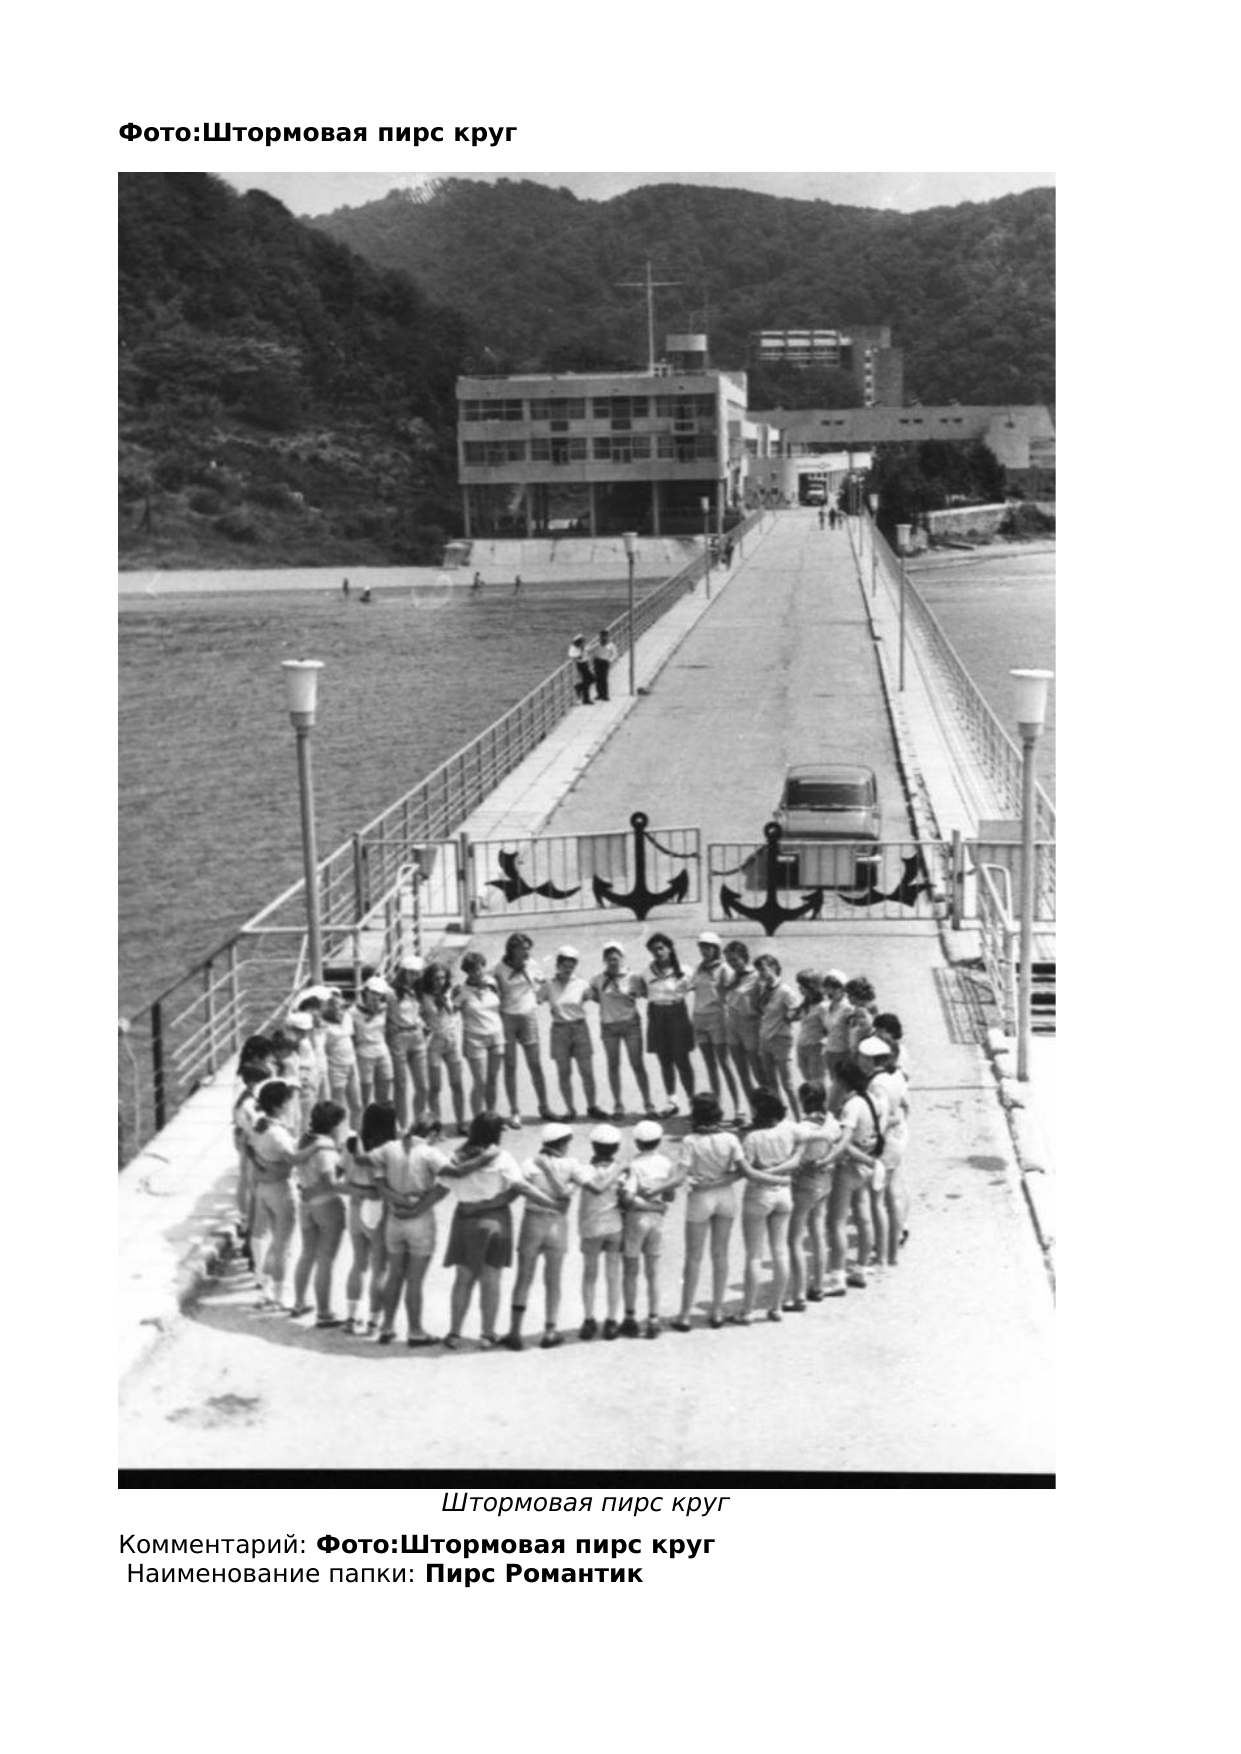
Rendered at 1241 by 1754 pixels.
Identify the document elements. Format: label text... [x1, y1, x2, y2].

text Комментарий: Фото:Штормовая пирс круг Наименование папки: Пирс Романтик [118, 1530, 1122, 1618]
subtitle Фото:Штормовая пирс круг [118, 118, 1122, 147]
picture [118, 172, 1056, 1489]
text Штормовая пирс круг [118, 1489, 1056, 1518]
